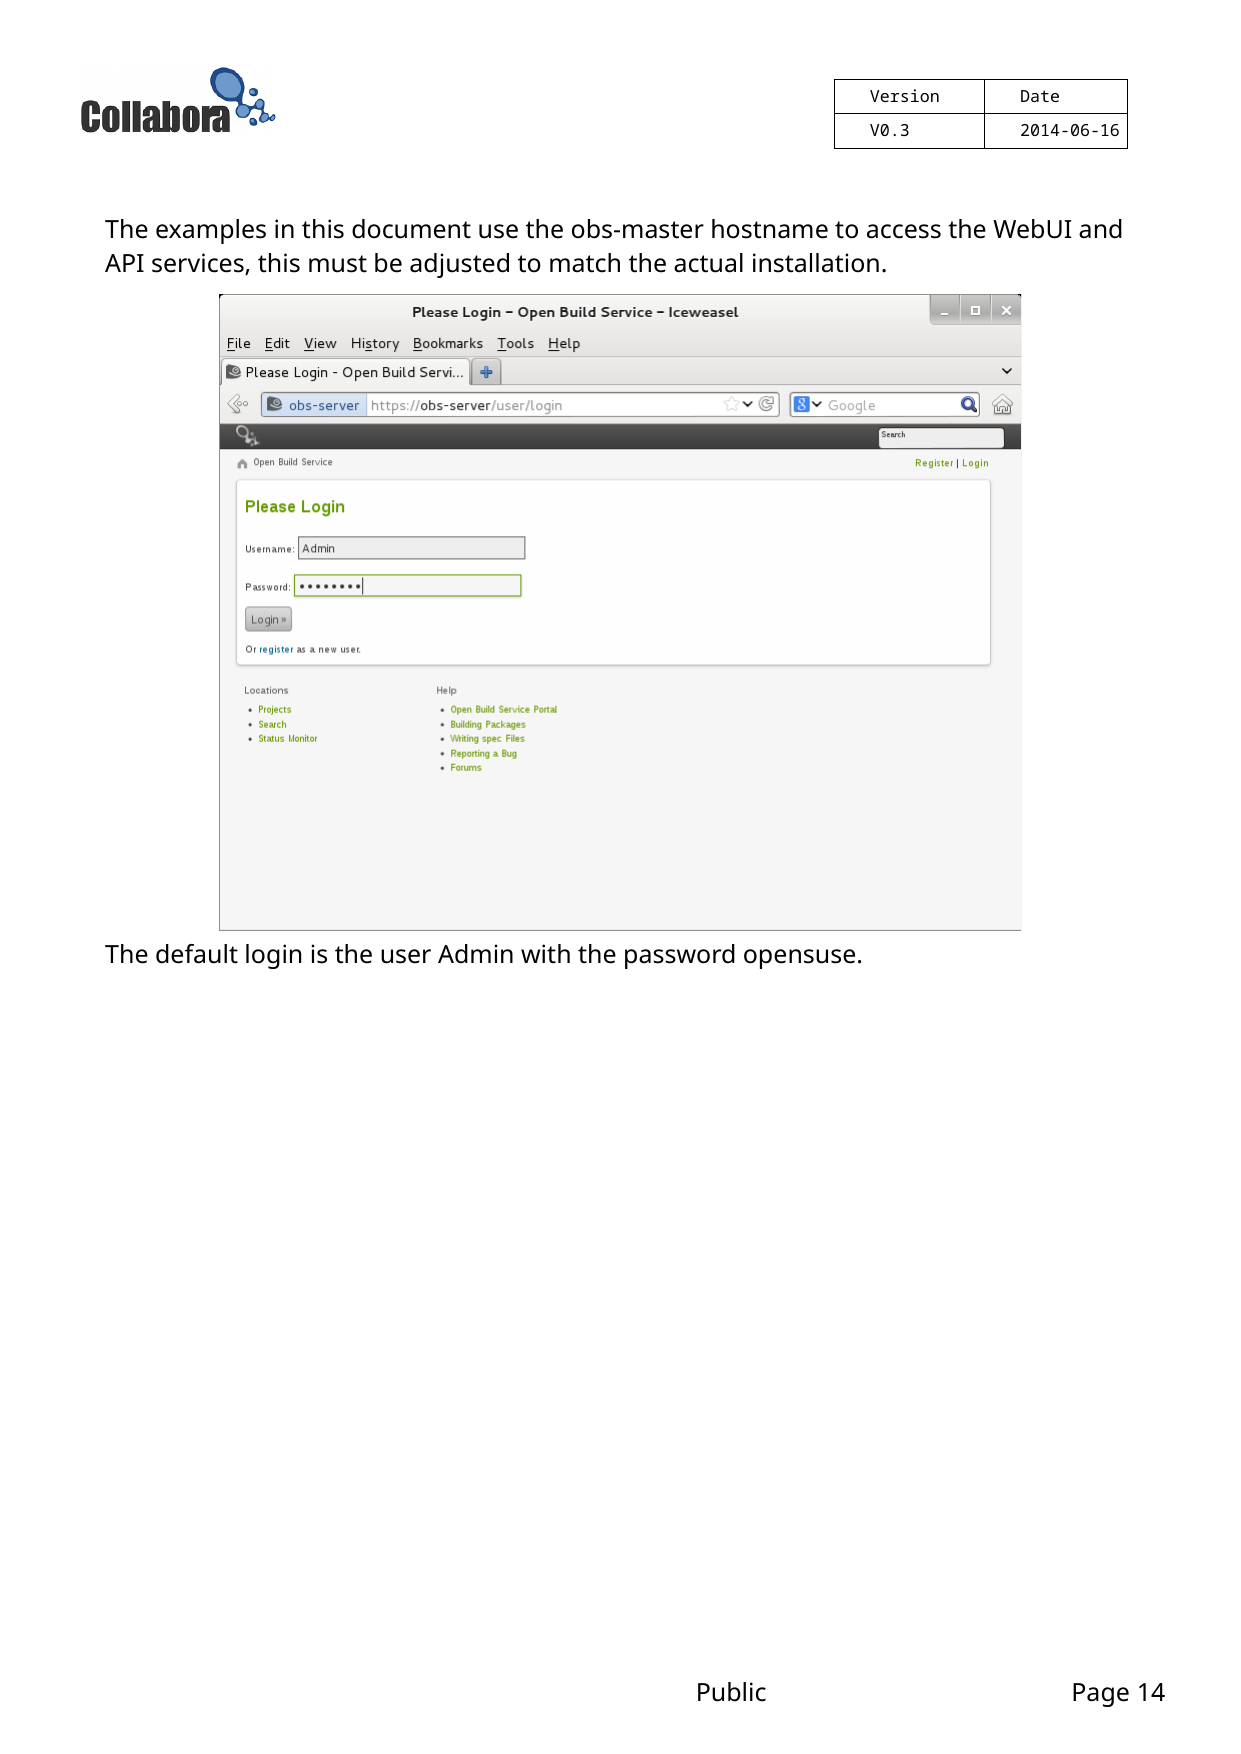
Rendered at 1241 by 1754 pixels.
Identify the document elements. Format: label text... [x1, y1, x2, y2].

text The examples in this document use the obs-master hostname to access the WebUI and API services, this must be adjusted to match the actual installation. [105, 212, 1165, 280]
text The default login is the user Admin with the password opensuse. [105, 298, 1165, 971]
picture [79, 66, 276, 133]
picture [219, 294, 1022, 931]
